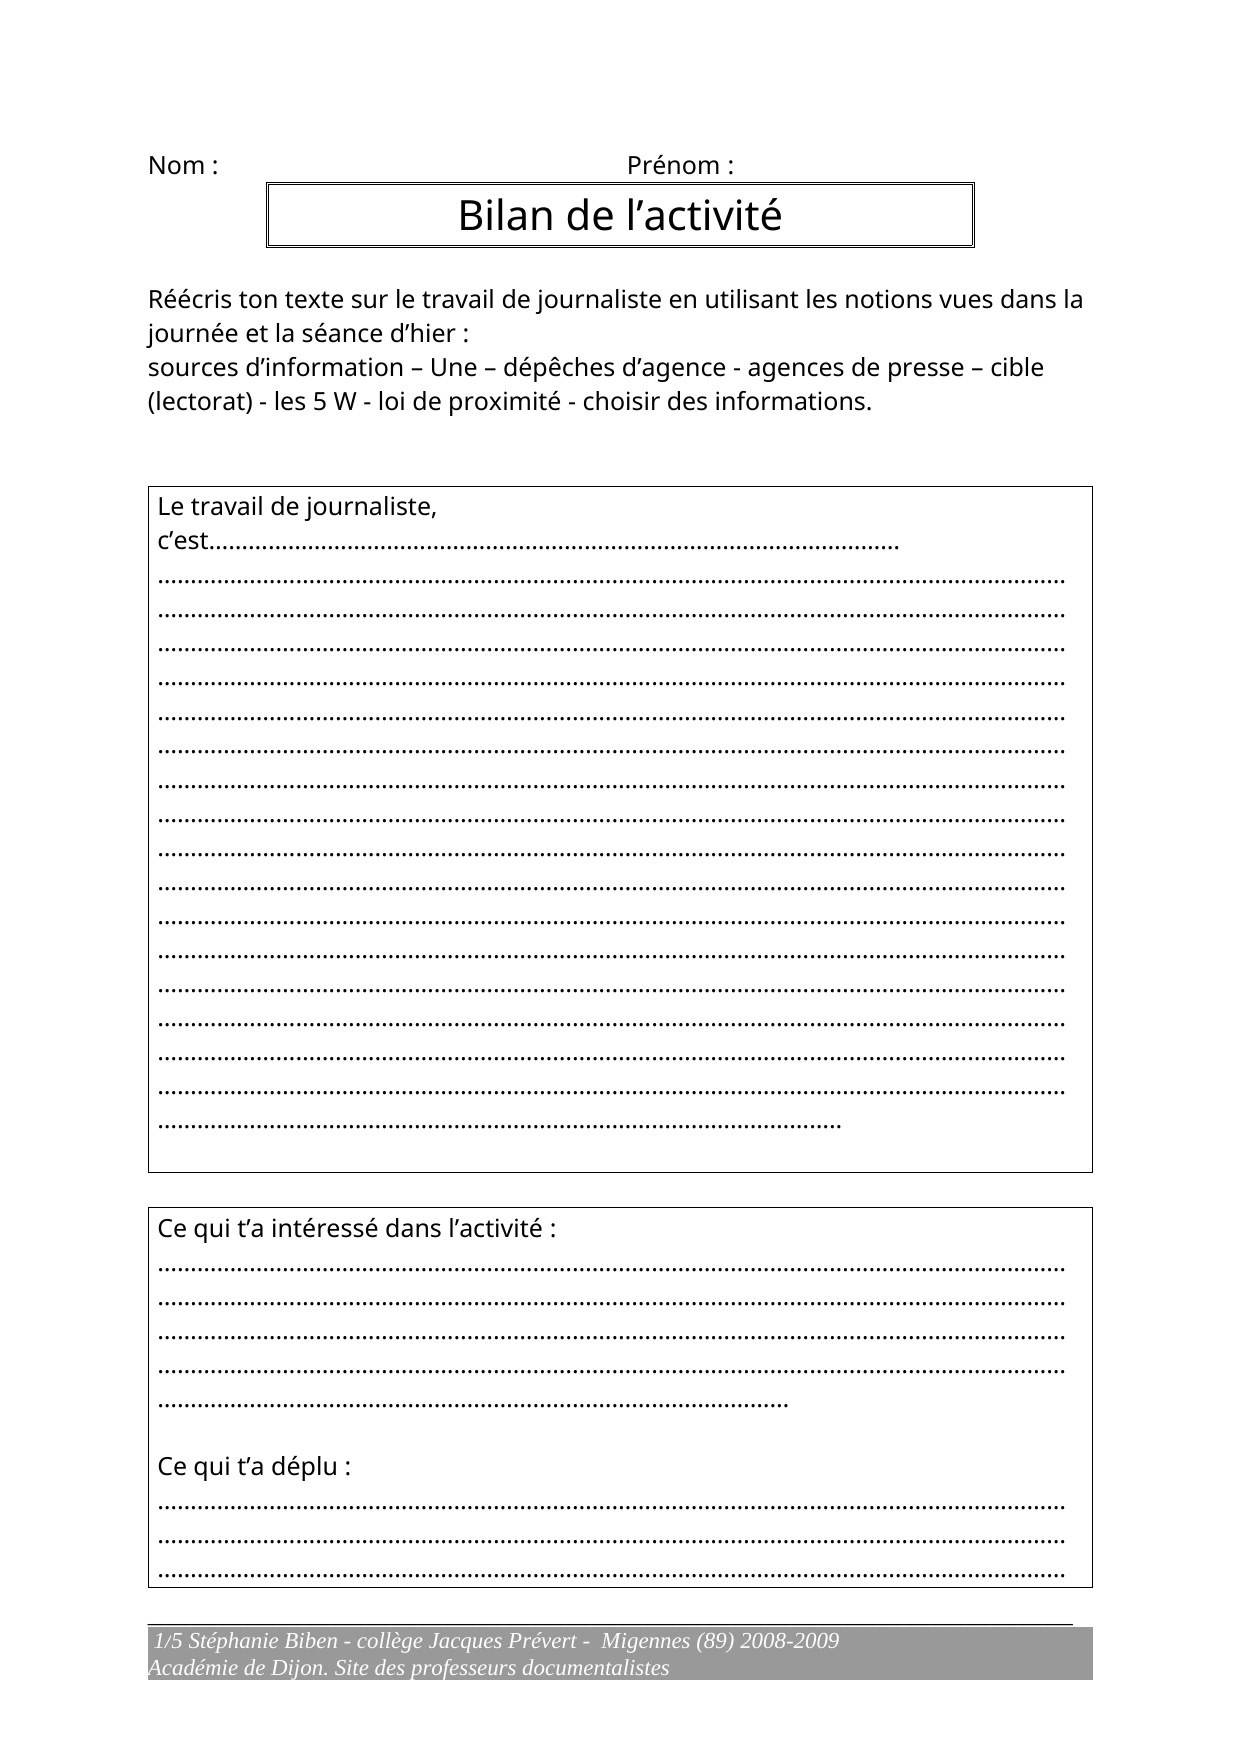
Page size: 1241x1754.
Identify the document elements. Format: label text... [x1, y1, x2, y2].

text Réécris ton texte sur le travail de journaliste en utilisant les notions vues dans la journée et la séance d’hier : [148, 281, 1093, 349]
text …………………………………………………………………………………………………………………………………………………………………………………………………………………………………………………………………………………………………………………………………………………………………………………………………………………………………………………………………………………………………………………………………………………………………………………………………………………………………………………………………………………………………………………………………………………………………………………………………………………………………………………………………………………………………………………………………………………………………………………………………………………………………………………………………………………………………………………………………………………………………………………………………………………………………………………………………………………………………………………………………………………………………………………………………………………………………………………………………………………………………………………………………………………………………………………………………………………………………………………………………………………………………………………………………………………………………………………………………………………………………………………………………………………………………………………………………………………………………………………………………………………………………………………………………………………………………………………………………….. [149, 554, 1092, 1136]
text sources d’information – Une – dépêches d’agence - agences de presse – cible (lectorat) - les 5 W - loi de proximité - choisir des informations. [148, 349, 1093, 417]
text Ce qui t’a intéressé dans l’activité : [149, 1208, 1092, 1241]
text ……………………………………………………………………………………………………………………………………………………………………………………………………………………………………………………………………………………………………………………………………………………………………………… [149, 1480, 1092, 1587]
text ……………………………………………………………………………………………………………………………………………………………………………………………………………………………………………………………………………………………………………………………………………………………………………………………………………………………………………………………………………………………………………………………………………………………………………………………… [149, 1241, 1092, 1415]
text Ce qui t’a déplu : [149, 1446, 1092, 1480]
text Bilan de l’activité [269, 185, 972, 245]
text Le travail de journaliste, c’est…………………………………………………………………………………………… [149, 487, 1092, 554]
text Nom : Prénom : [148, 148, 1093, 182]
